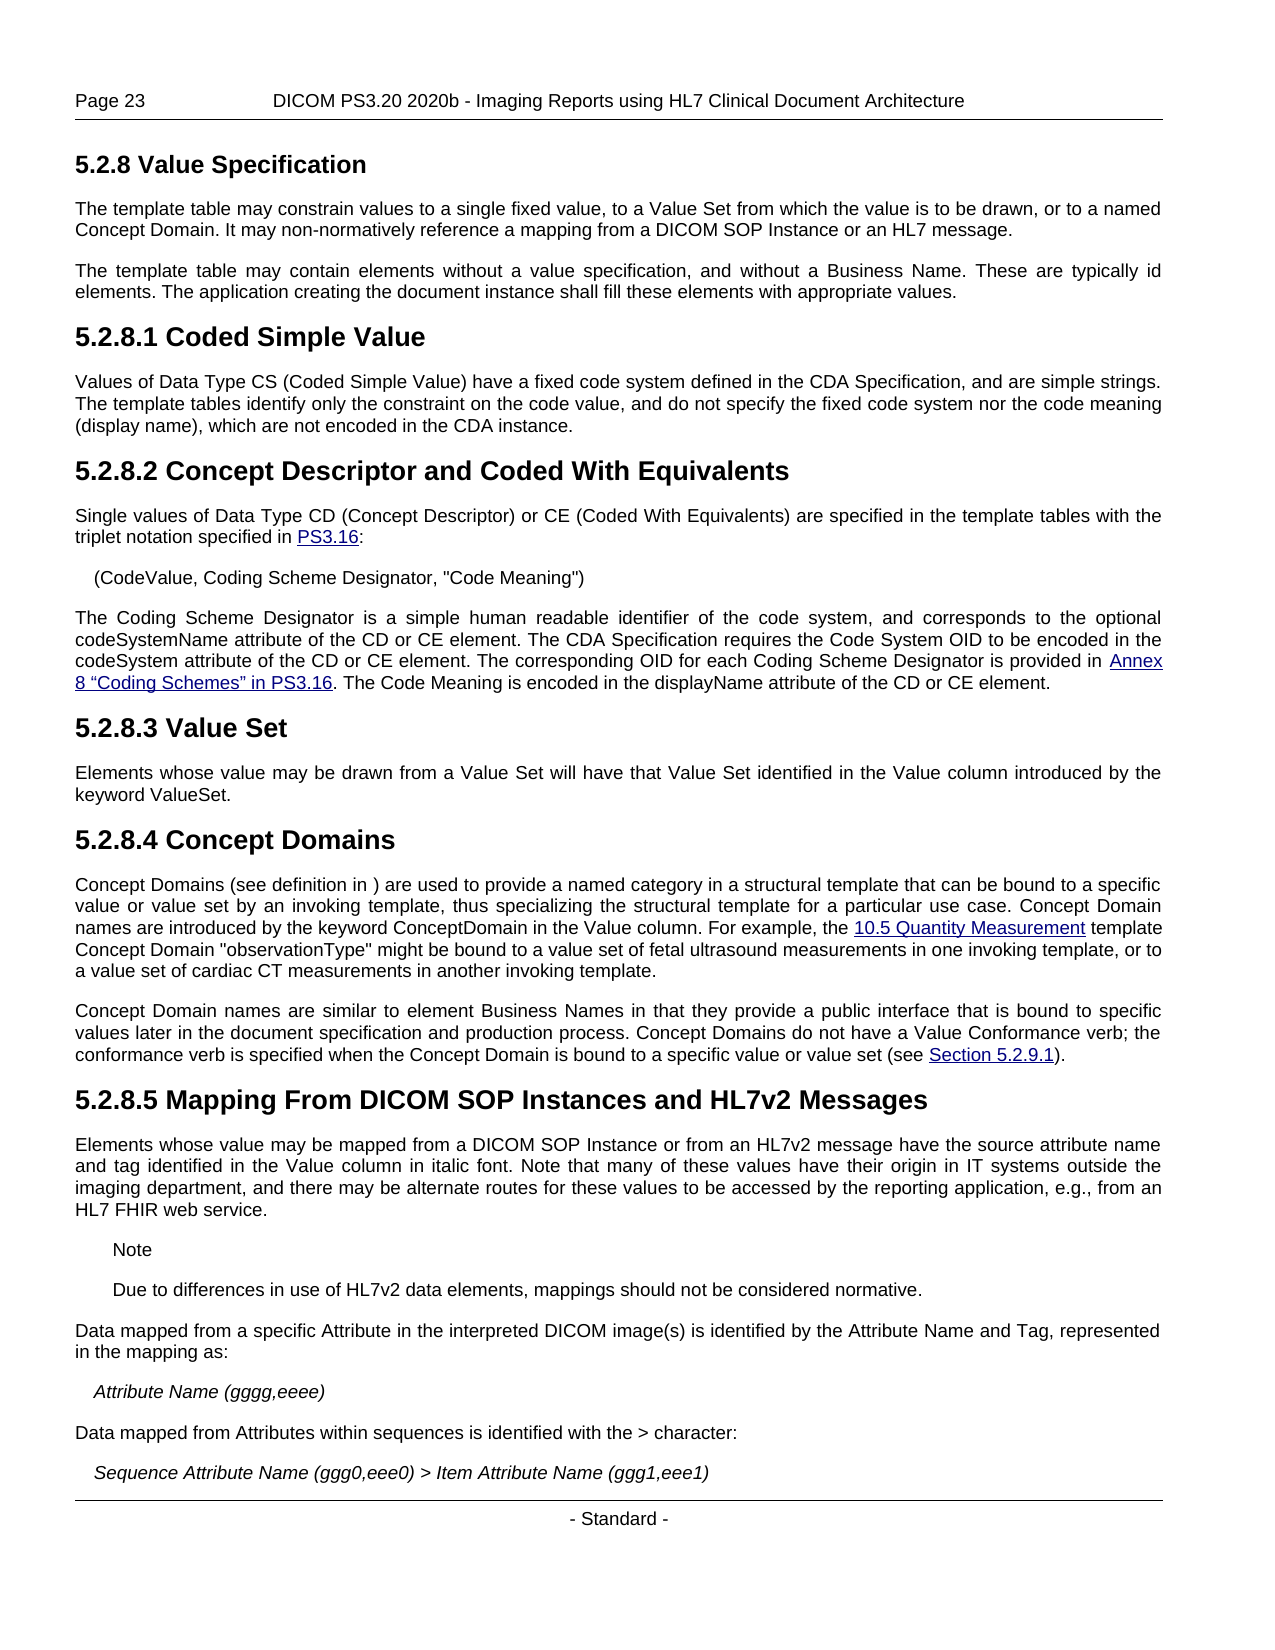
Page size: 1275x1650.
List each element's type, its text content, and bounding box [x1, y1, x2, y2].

text 5.2.8.2 Concept Descriptor and Coded With Equivalents [75, 455, 1162, 486]
text Note [112, 1239, 1125, 1260]
text The template table may constrain values to a single fixed value, to a Value Set from which the value is to be drawn, or to a named Concept Domain. It may non-normatively reference a mapping from a DICOM SOP Instance or an HL7 message. [75, 197, 1162, 241]
text Single values of Data Type CD (Concept Descriptor) or CE (Coded With Equivalents) are specified in the template tables with the triplet notation specified in PS3.16: [75, 505, 1162, 548]
text Concept Domains (see definition in ) are used to provide a named category in a structural template that can be bound to a specific value or value set by an invoking template, thus specializing the structural template for a particular use case. Concept Domain names are introduced by the keyword ConceptDomain in the Value column. For example, the 10.5 Quantity Measurement template Concept Domain "observationType" might be bound to a value set of fetal ultrasound measurements in one invoking template, or to a value set of cardiac CT measurements in another invoking template. [75, 874, 1162, 982]
text Attribute Name (gggg,eeee) [94, 1381, 1162, 1403]
text 5.2.8.1 Coded Simple Value [75, 321, 1162, 352]
text The template table may contain elements without a value specification, and without a Business Name. These are typically id elements. The application creating the document instance shall fill these elements with appropriate values. [75, 259, 1162, 302]
text Data mapped from Attributes within sequences is identified with the > character: [75, 1422, 1162, 1443]
text Data mapped from a specific Attribute in the interpreted DICOM image(s) is identified by the Attribute Name and Tag, represented in the mapping as: [75, 1319, 1162, 1362]
text Values of Data Type CS (Coded Simple Value) have a fixed code system defined in the CDA Specification, and are simple strings. The template tables identify only the constraint on the code value, and do not specify the fixed code system nor the code meaning (display name), which are not encoded in the CDA instance. [75, 371, 1162, 436]
text Due to differences in use of HL7v2 data elements, mappings should not be considered normative. [112, 1279, 1125, 1301]
text 5.2.8.3 Value Set [75, 712, 1162, 743]
text 5.2.8.4 Concept Domains [75, 824, 1162, 855]
text Elements whose value may be drawn from a Value Set will have that Value Set identified in the Value column introduced by the keyword ValueSet. [75, 762, 1162, 805]
text Elements whose value may be mapped from a DICOM SOP Instance or from an HL7v2 message have the source attribute name and tag identified in the Value column in italic font. Note that many of these values have their origin in IT systems outside the imaging department, and there may be alternate routes for these values to be accessed by the reporting application, e.g., from an HL7 FHIR web service. [75, 1134, 1162, 1220]
text 5.2.8 Value Specification [75, 150, 1162, 179]
text The Coding Scheme Designator is a simple human readable identifier of the code system, and corresponds to the optional codeSystemName attribute of the CD or CE element. The CDA Specification requires the Code System OID to be encoded in the codeSystem attribute of the CD or CE element. The corresponding OID for each Coding Scheme Designator is provided in Annex 8 “Coding Schemes” in PS3.16. The Code Meaning is encoded in the displayName attribute of the CD or CE element. [75, 607, 1162, 693]
text Sequence Attribute Name (ggg0,eee0) > Item Attribute Name (ggg1,eee1) [94, 1462, 1162, 1483]
text Concept Domain names are similar to element Business Names in that they provide a public interface that is bound to specific values later in the document specification and production process. Concept Domains do not have a Value Conformance verb; the conformance verb is specified when the Concept Domain is bound to a specific value or value set (see Section 5.2.9.1). [75, 1000, 1162, 1065]
text 5.2.8.5 Mapping From DICOM SOP Instances and HL7v2 Messages [75, 1084, 1162, 1115]
text (CodeValue, Coding Scheme Designator, "Code Meaning") [94, 567, 1162, 588]
